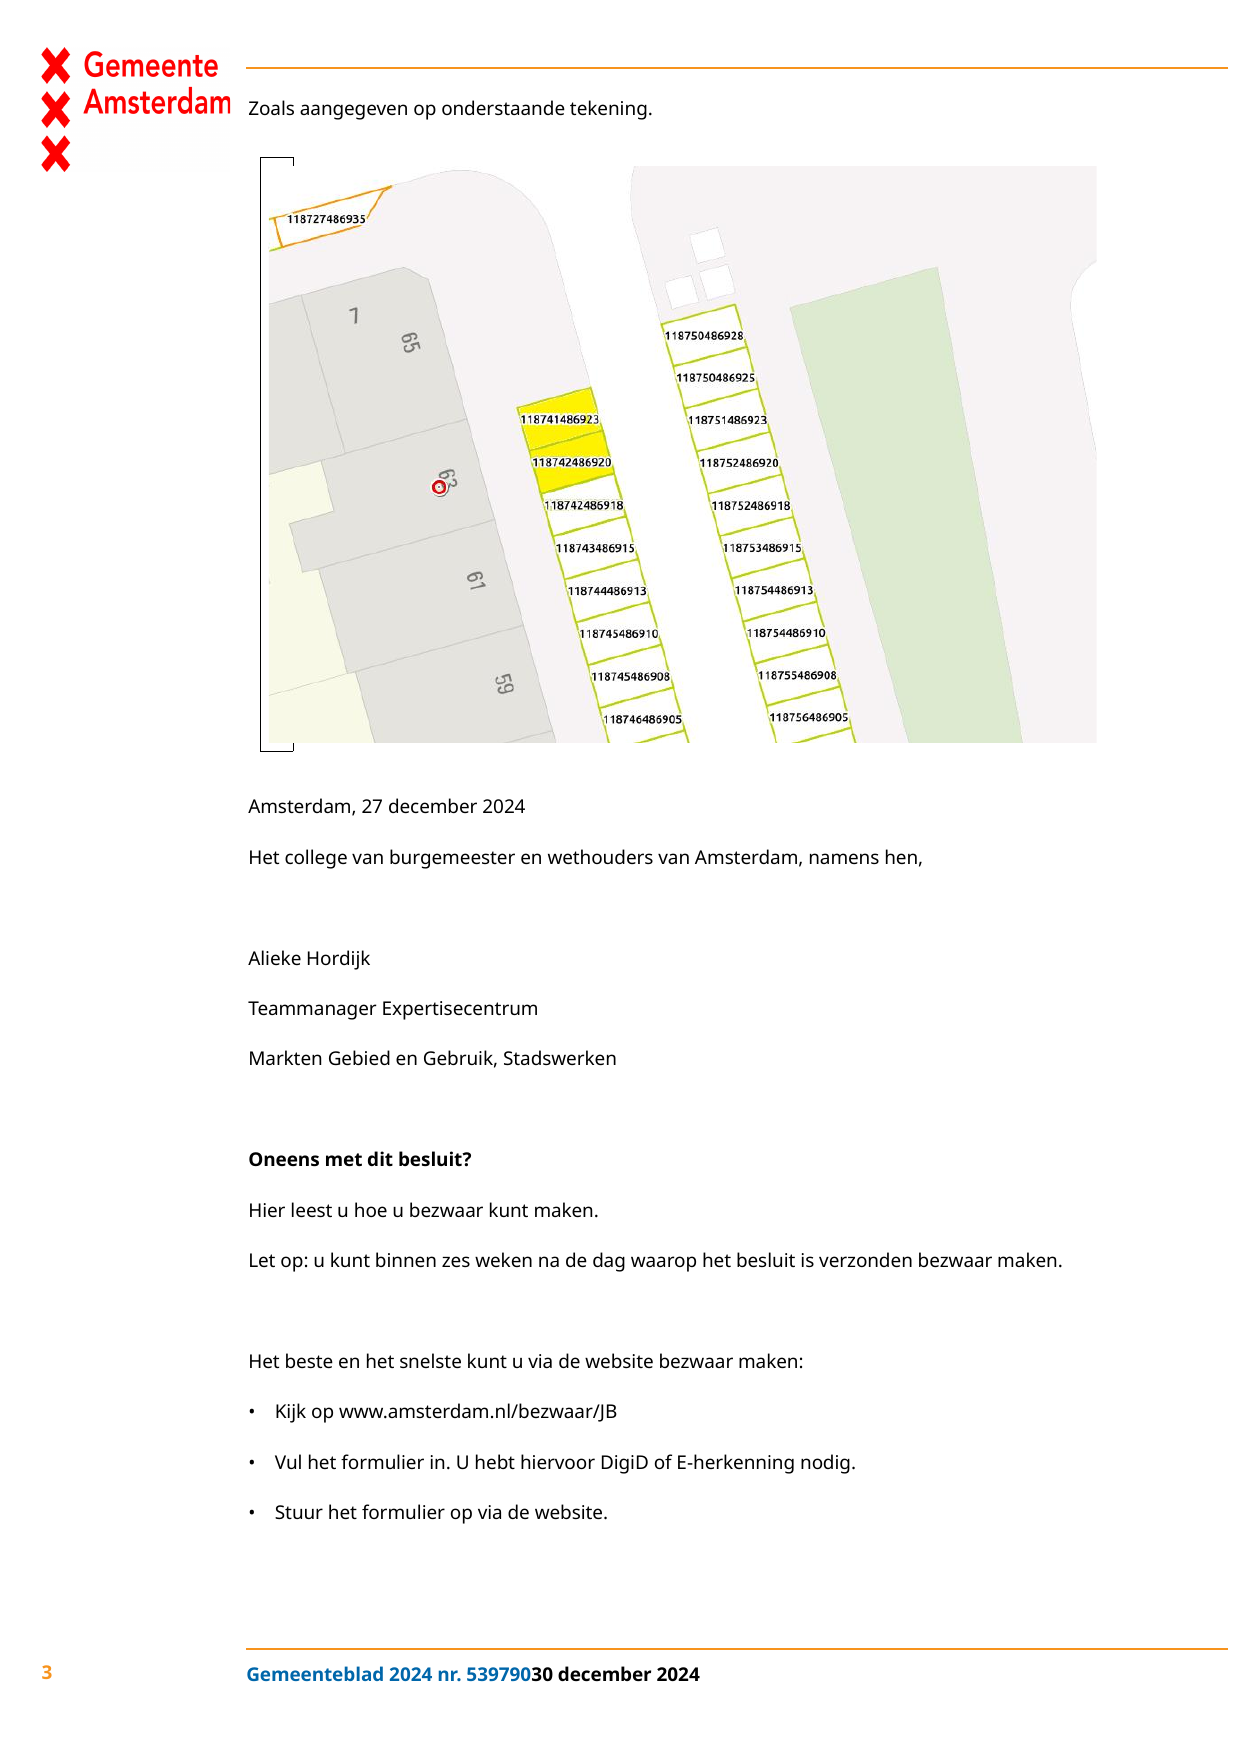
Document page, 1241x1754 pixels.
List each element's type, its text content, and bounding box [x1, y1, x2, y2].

text Het college van burgemeester en wethouders van Amsterdam, namens hen, [248, 844, 1152, 870]
text Oneens met dit besluit? [248, 1146, 1152, 1172]
picture [268, 166, 1097, 743]
text Amsterdam, 27 december 2024 [248, 793, 1152, 819]
text Zoals aangegeven op onderstaande tekening. [248, 95, 1152, 121]
text Hier leest u hoe u bezwaar kunt maken. [248, 1197, 1152, 1223]
text Let op: u kunt binnen zes weken na de dag waarop het besluit is verzonden bezwaar maken. [248, 1247, 1152, 1273]
text Het beste en het snelste kunt u via de website bezwaar maken: [248, 1348, 1152, 1374]
text Alieke Hordijk [248, 945, 1152, 971]
text • Vul het formulier in. U hebt hiervoor DigiD of E-herkenning nodig. [248, 1449, 1152, 1475]
text Markten Gebied en Gebruik, Stadswerken [248, 1046, 1152, 1071]
picture [41, 47, 231, 172]
text • Kijk op www.amsterdam.nl/bezwaar/JB [248, 1398, 1152, 1424]
text Teammanager Expertisecentrum [248, 995, 1152, 1021]
text • Stuur het formulier op via de website. [248, 1499, 1152, 1525]
